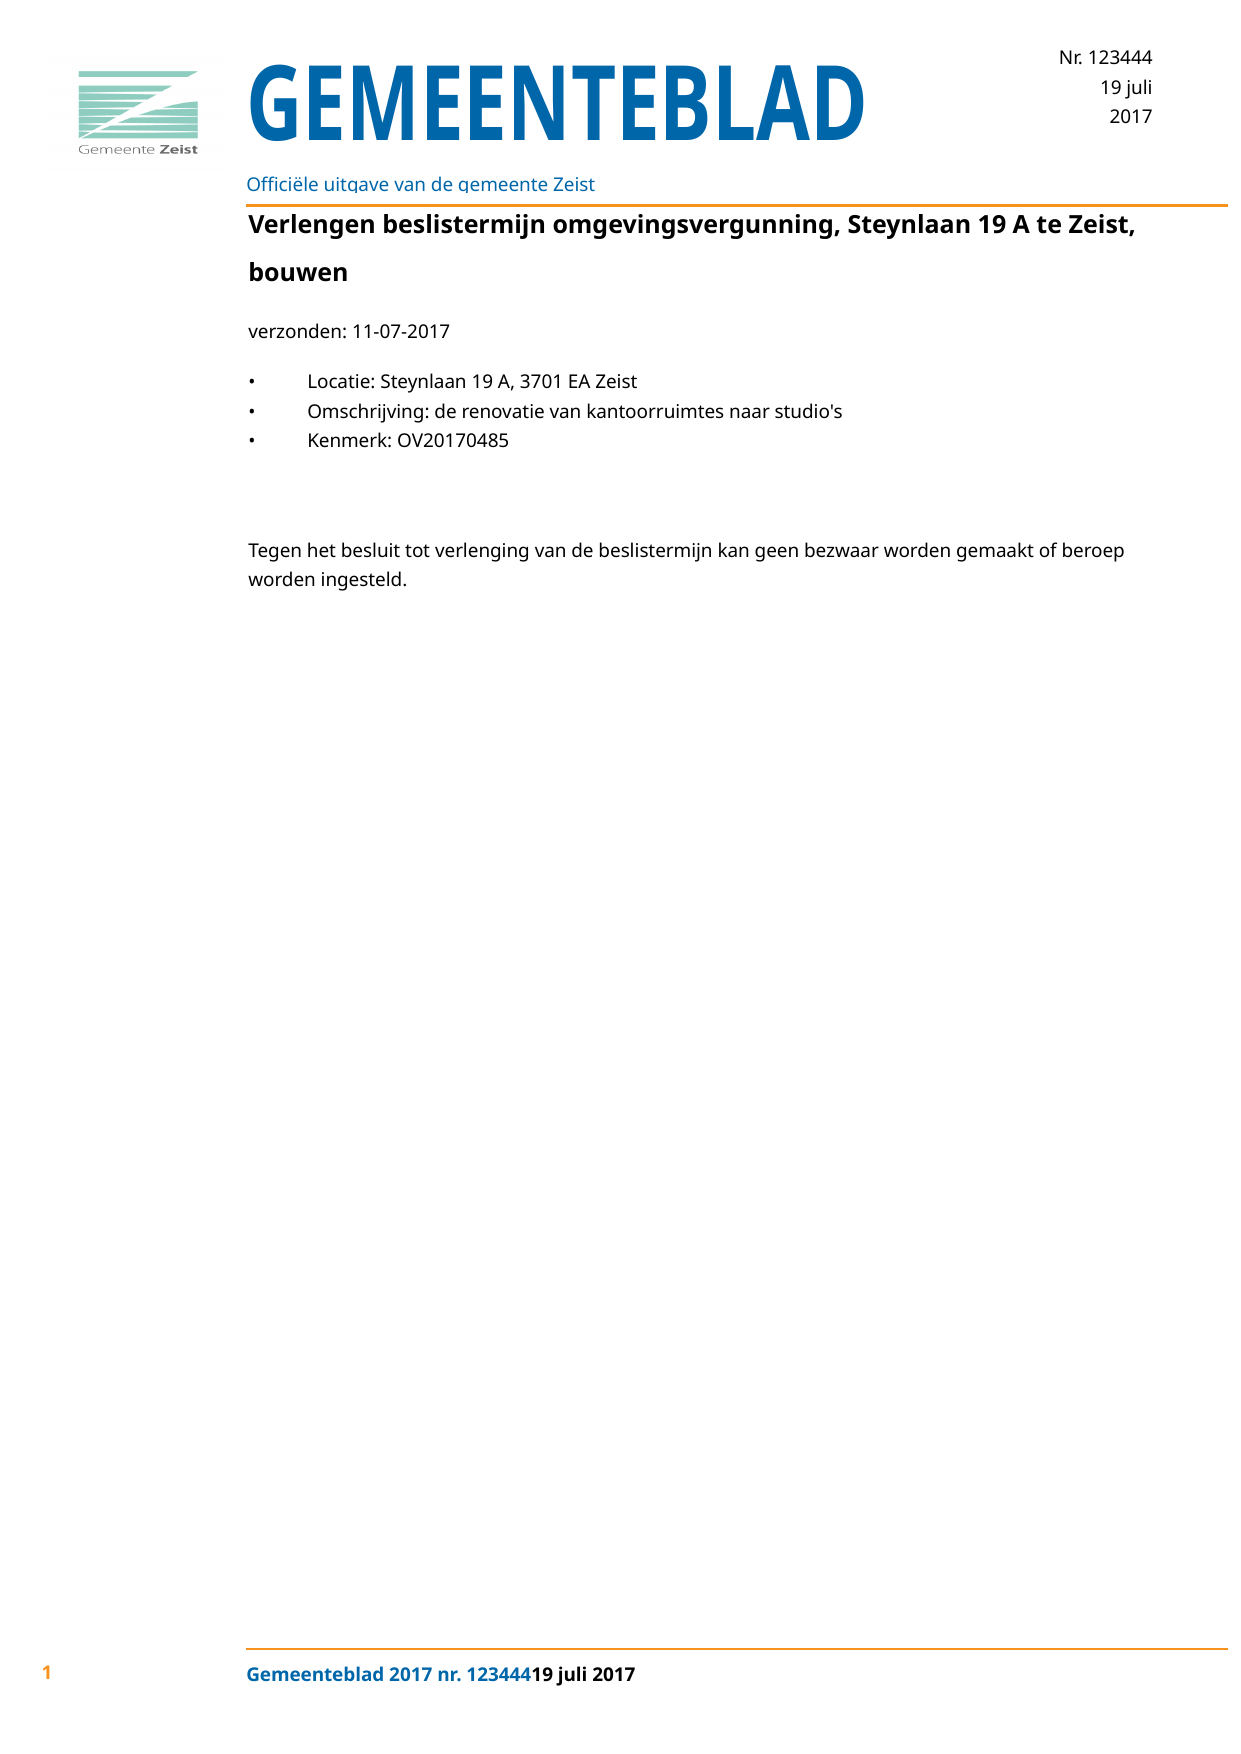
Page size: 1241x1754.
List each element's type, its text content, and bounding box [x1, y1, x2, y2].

list Locatie: Steynlaan 19 A, 3701 EA Zeist [248, 368, 1152, 394]
list Omschrijving: de renovatie van kantoorruimtes naar studio's [248, 398, 1152, 424]
text verzonden: 11-07-2017 [248, 318, 1152, 344]
text Verlengen beslistermijn omgevingsvergunning, Steynlaan 19 A te Zeist, bouwen [248, 207, 1152, 288]
picture [41, 47, 231, 172]
text Tegen het besluit tot verlenging van de beslistermijn kan geen bezwaar worden gemaakt of beroep worden ingesteld. [248, 537, 1152, 592]
list Kenmerk: OV20170485 [248, 427, 1152, 453]
